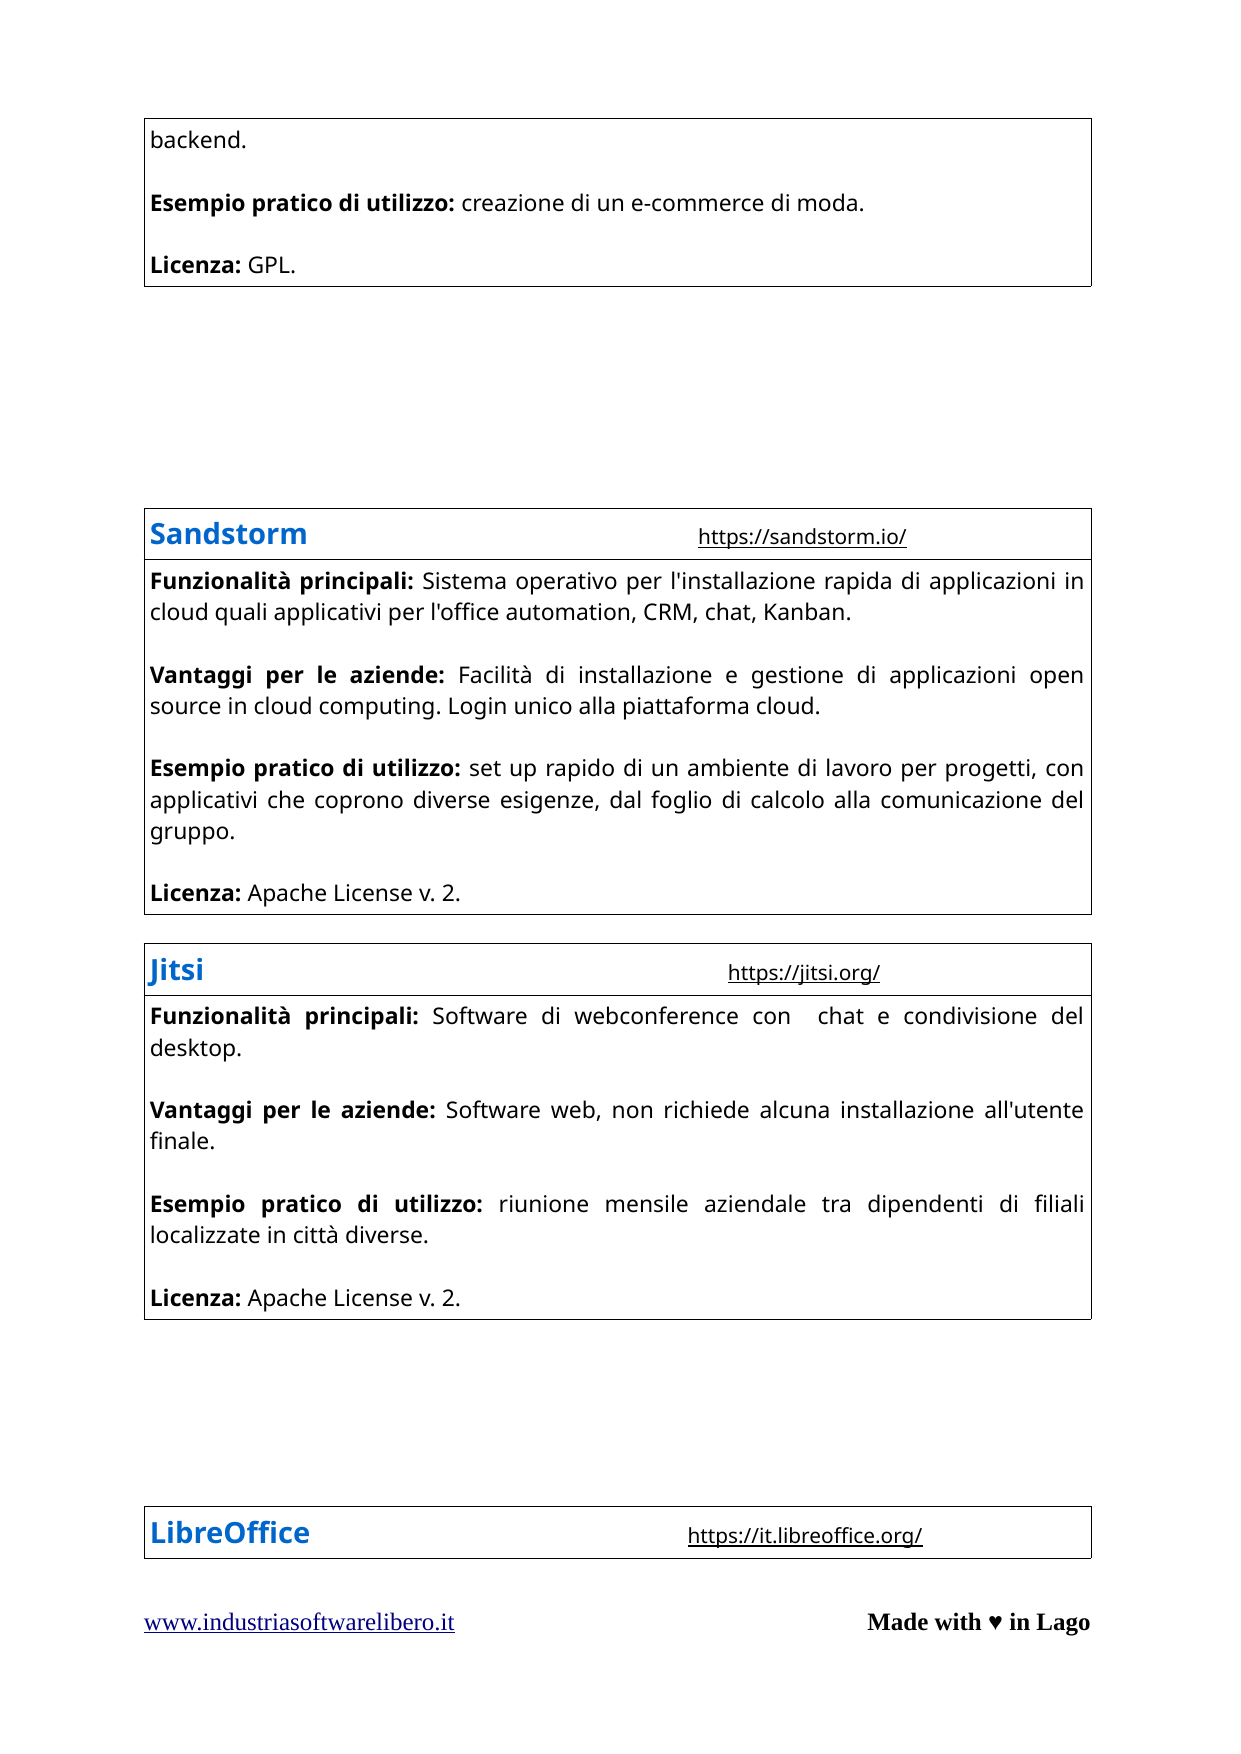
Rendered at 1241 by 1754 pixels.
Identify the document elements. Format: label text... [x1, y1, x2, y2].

table_header LibreOffice https://it.libreoffice.org/ [145, 1507, 1091, 1558]
table_cell backend. Esempio pratico di utilizzo: creazione di un e-commerce di moda. Licenza: GPL. [145, 119, 1091, 286]
table_header Sandstorm https://sandstorm.io/ [145, 509, 1091, 559]
table_cell Funzionalità principali: Sistema operativo per l'installazione rapida di applicazioni in cloud quali applicativi per l'office automation, CRM, chat, Kanban. Vantaggi per le aziende: Facilità di installazione e gestione di applicazioni open source in cloud computing. Login unico alla piattaforma cloud. Esempio pratico di utilizzo: set up rapido di un ambiente di lavoro per progetti, con applicativi che coprono diverse esigenze, dal foglio di calcolo alla comunicazione del gruppo. Licenza: Apache License v. 2. [145, 560, 1091, 914]
table_cell Funzionalità principali: Software di webconference con chat e condivisione del desktop. Vantaggi per le aziende: Software web, non richiede alcuna installazione all'utente finale. Esempio pratico di utilizzo: riunione mensile aziendale tra dipendenti di filiali localizzate in città diverse. Licenza: Apache License v. 2. [145, 996, 1091, 1318]
table_header Jitsi https://jitsi.org/ [145, 944, 1091, 994]
